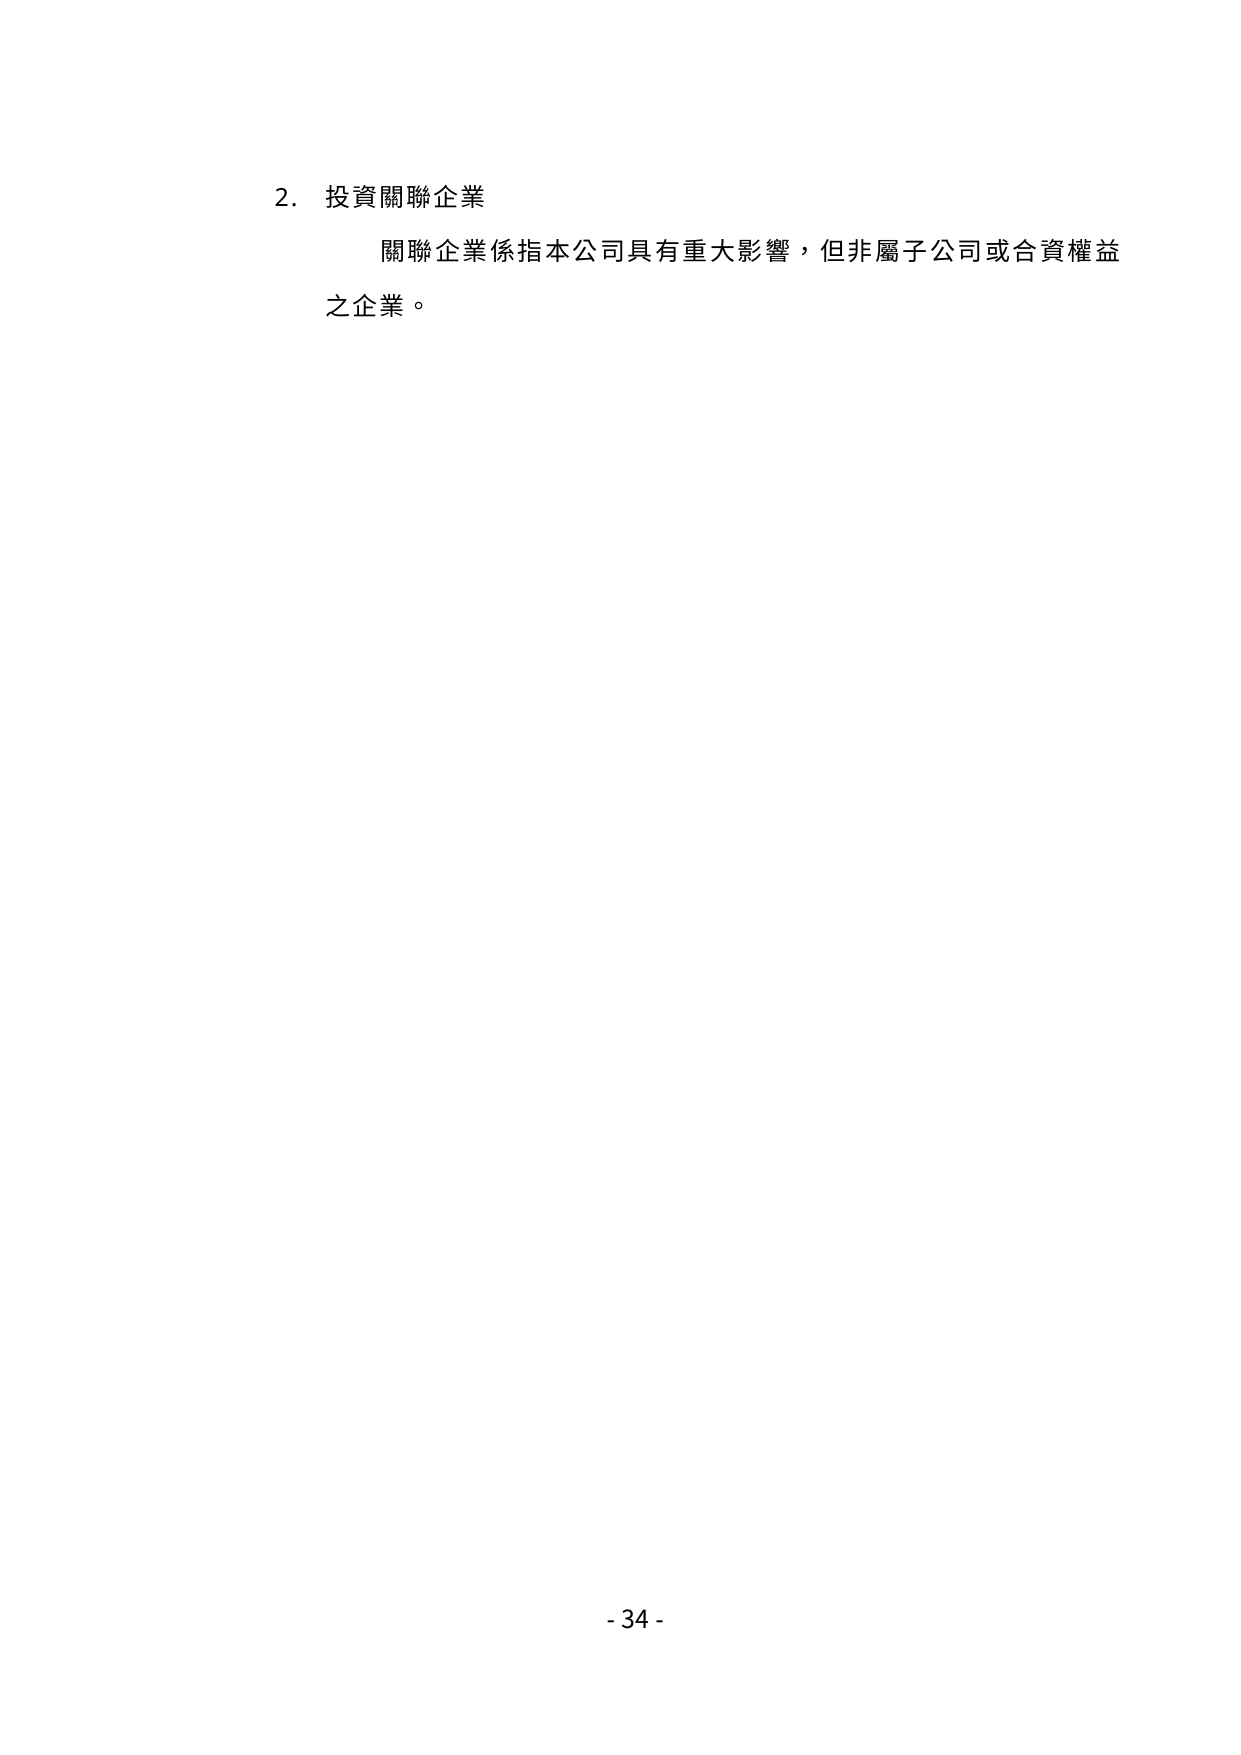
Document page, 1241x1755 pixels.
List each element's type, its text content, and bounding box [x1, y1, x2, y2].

text 關聯企業係指本公司具有重大影響，但非屬子公司或合資權益之企業。 [325, 232, 1122, 322]
text 2. 投資關聯企業 [266, 177, 1122, 213]
